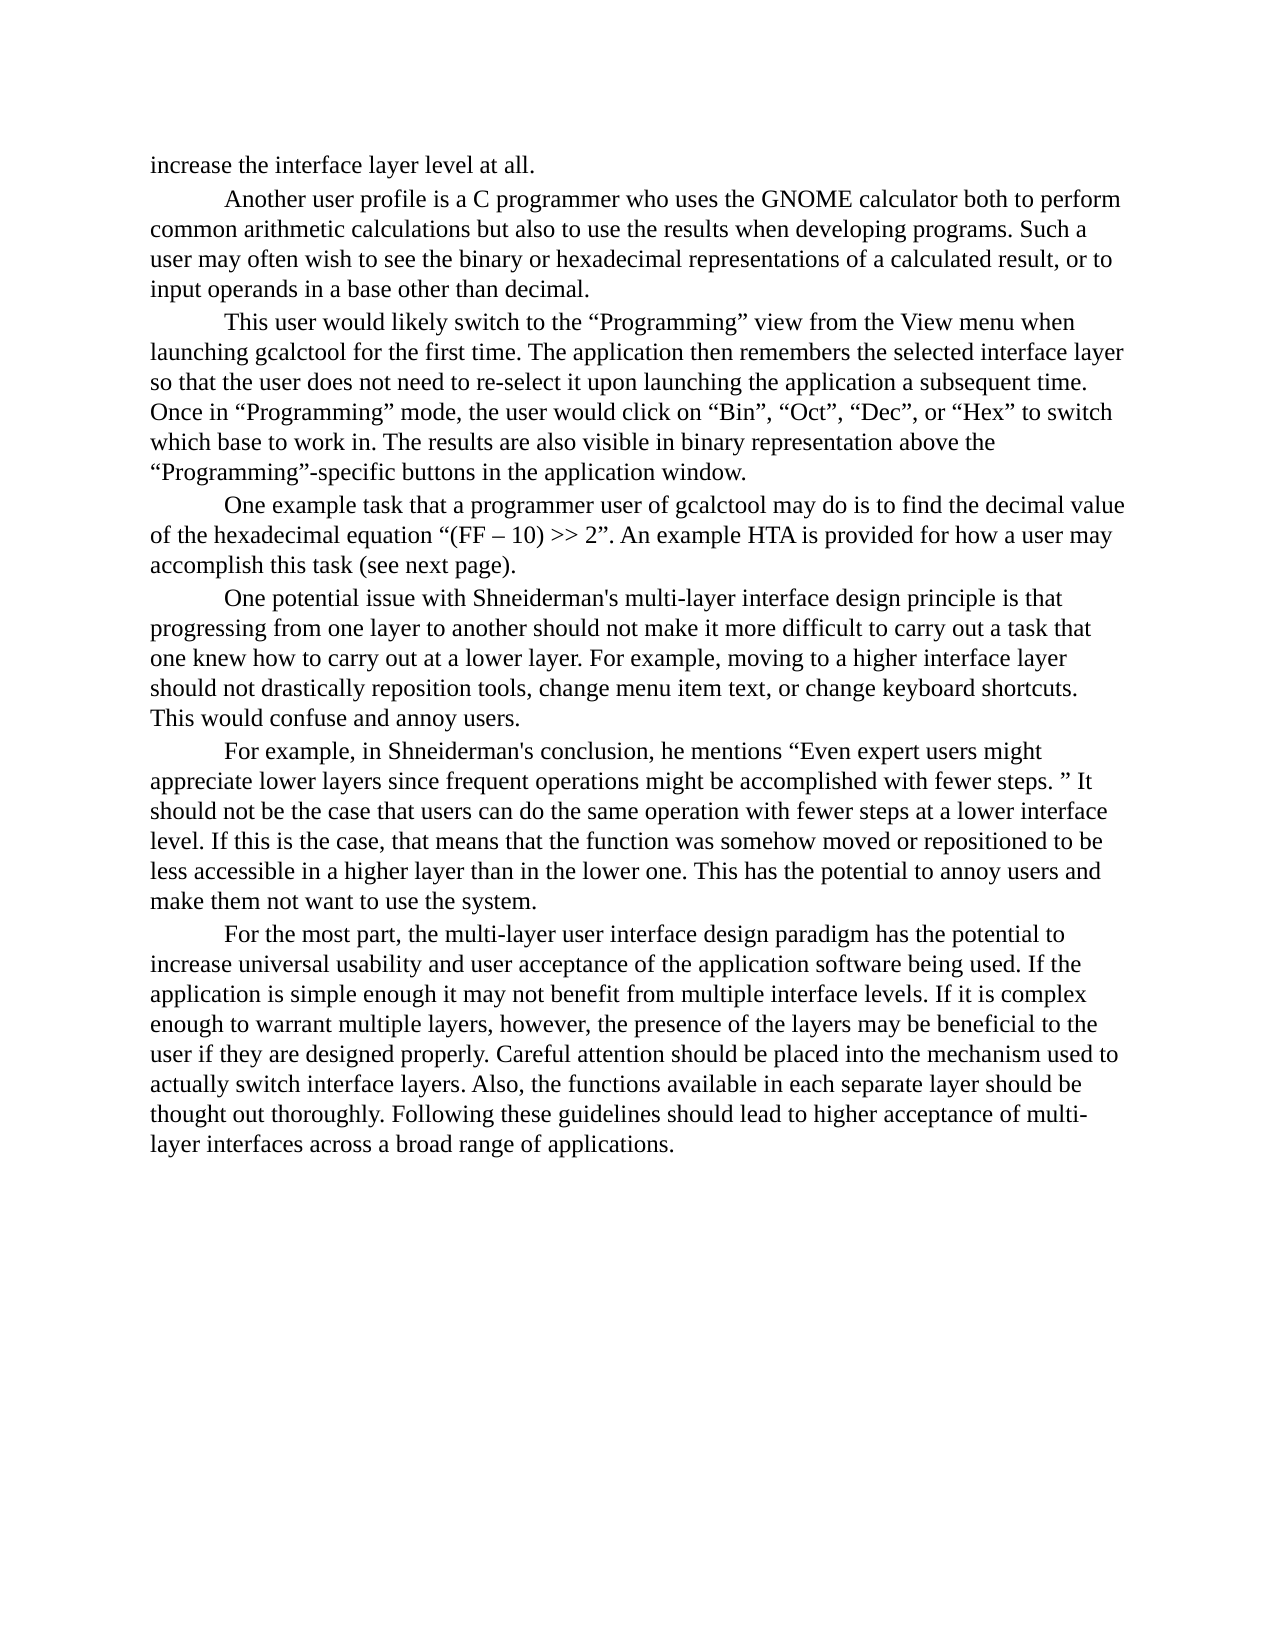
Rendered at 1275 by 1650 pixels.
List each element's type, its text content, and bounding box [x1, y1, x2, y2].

text For the most part, the multi-layer user interface design paradigm has the potential to increase universal usability and user acceptance of the application software being used. If the application is simple enough it may not benefit from multiple interface levels. If it is complex enough to warrant multiple layers, however, the presence of the layers may be beneficial to the user if they are designed properly. Careful attention should be placed into the mechanism used to actually switch interface layers. Also, the functions available in each separate layer should be thought out thoroughly. Following these guidelines should lead to higher acceptance of multi-layer interfaces across a broad range of applications. [150, 918, 1125, 1158]
text One example task that a programmer user of gcalctool may do is to find the decimal value of the hexadecimal equation “(FF – 10) >> 2”. An example HTA is provided for how a user may accomplish this task (see next page). [150, 489, 1125, 579]
text This user would likely switch to the “Programming” view from the View menu when launching gcalctool for the first time. The application then remembers the selected interface layer so that the user does not need to re-select it upon launching the application a subsequent time. Once in “Programming” mode, the user would click on “Bin”, “Oct”, “Dec”, or “Hex” to switch which base to work in. The results are also visible in binary representation above the “Programming”-specific buttons in the application window. [150, 306, 1125, 486]
text increase the interface layer level at all. [150, 150, 1125, 180]
text One potential issue with Shneiderman's multi-layer interface design principle is that progressing from one layer to another should not make it more difficult to carry out a task that one knew how to carry out at a lower layer. For example, moving to a higher interface layer should not drastically reposition tools, change menu item text, or change keyboard shortcuts. This would confuse and annoy users. [150, 582, 1125, 732]
text Another user profile is a C programmer who uses the GNOME calculator both to perform common arithmetic calculations but also to use the results when developing programs. Such a user may often wish to see the binary or hexadecimal representations of a calculated result, or to input operands in a base other than decimal. [150, 183, 1125, 303]
text For example, in Shneiderman's conclusion, he mentions “Even expert users might appreciate lower layers since frequent operations might be accomplished with fewer steps. ” It should not be the case that users can do the same operation with fewer steps at a lower interface level. If this is the case, that means that the function was somehow moved or repositioned to be less accessible in a higher layer than in the lower one. This has the potential to annoy users and make them not want to use the system. [150, 735, 1125, 915]
